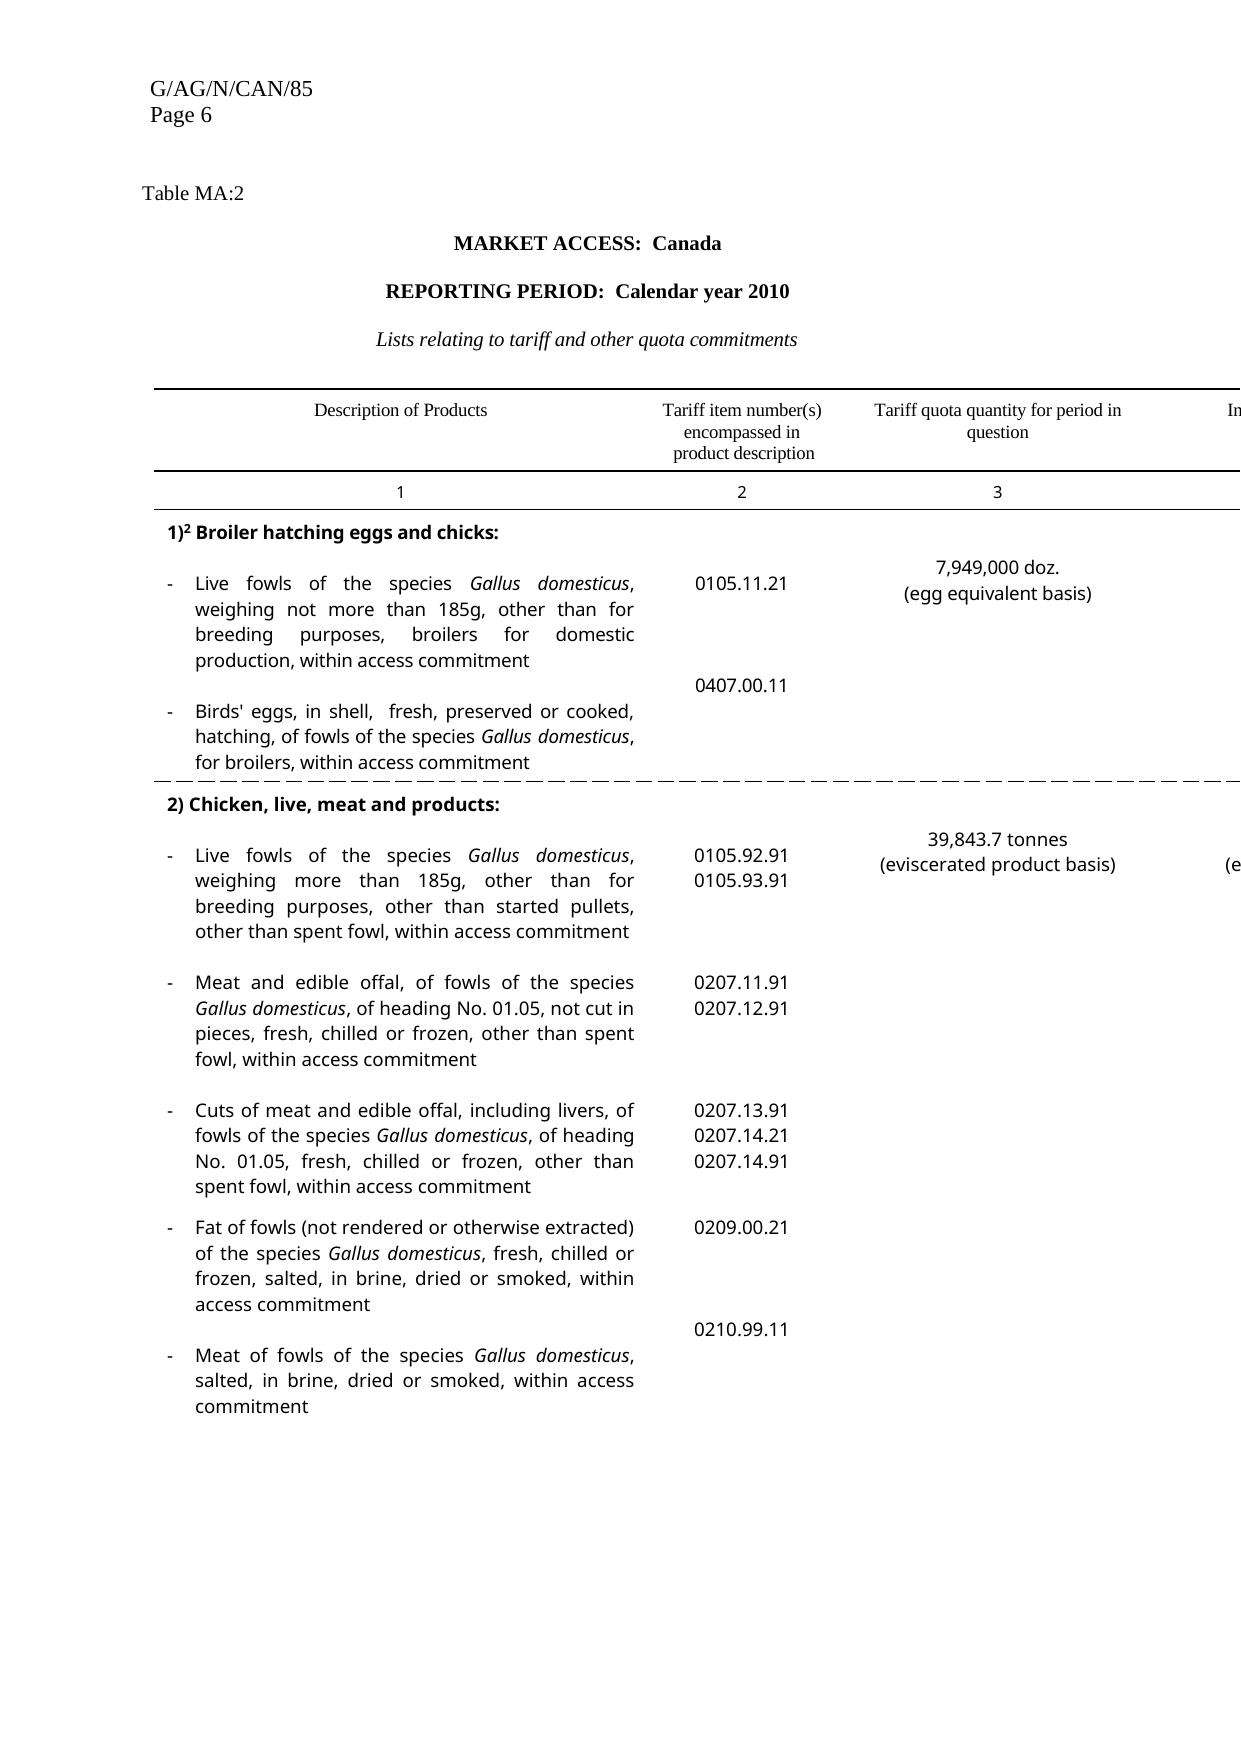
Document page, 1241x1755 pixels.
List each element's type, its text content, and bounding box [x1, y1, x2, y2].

table_header In-quota imports during period1 [1159, 390, 1240, 469]
text REPORTING PERIOD: Calendar year 2010 [142, 279, 1033, 303]
table_cell [1159, 1205, 1240, 1424]
table_cell 2 [647, 472, 837, 509]
table_header Tariff quota quantity for period in question [837, 390, 1159, 469]
table_cell 2) Chicken, live, meat and products: - Live fowls of the species Gallus domesticus, weighing more than 185g, other than for breeding purposes, other than started pullets, other than spent fowl, within access commitment - Meat and edible offal, of fowls of the species Gallus domesticus, of heading No. 01.05, not cut in pieces, fresh, chilled or frozen, other than spent fowl, within access commitment - Cuts of meat and edible offal, including livers, of fowls of the species Gallus domesticus, of heading No. 01.05, fresh, chilled or frozen, other than spent fowl, within access commitment [154, 781, 647, 1205]
table_cell [837, 1205, 1159, 1424]
table_cell 3 [837, 472, 1159, 509]
table_cell 11,704,618.7 doz (egg equivalent basis) [1159, 510, 1240, 781]
table_cell 1)2 Broiler hatching eggs and chicks: - Live fowls of the species Gallus domesticus, weighing not more than 185g, other than for breeding purposes, broilers for domestic production, within access commitment - Birds' eggs, in shell, fresh, preserved or cooked, hatching, of fowls of the species Gallus domesticus, for broilers, within access commitment [154, 510, 647, 781]
table_cell 0105.92.91 0105.93.91 0207.11.91 0207.12.91 0207.13.91 0207.14.21 0207.14.91 [647, 781, 837, 1205]
table_cell 4 [1159, 472, 1240, 509]
text MARKET ACCESS: Canada [142, 231, 1033, 255]
table_cell 7,949,000 doz. (egg equivalent basis) [837, 510, 1159, 781]
table_cell 71,498.0 tonnes (eviscerated product basis) [1159, 781, 1240, 1205]
table_cell 0209.00.21 0210.99.11 [647, 1205, 837, 1424]
table_cell - Fat of fowls (not rendered or otherwise extracted) of the species Gallus domesticus, fresh, chilled or frozen, salted, in brine, dried or smoked, within access commitment - Meat of fowls of the species Gallus domesticus, salted, in brine, dried or smoked, within access commitment [154, 1205, 647, 1424]
table_cell 0105.11.21 0407.00.11 [647, 510, 837, 781]
text Lists relating to tariff and other quota commitments [142, 327, 1033, 351]
table_cell 1 [154, 472, 647, 509]
table_header Description of Products [154, 390, 647, 469]
table_cell 39,843.7 tonnes (eviscerated product basis) [837, 781, 1159, 1205]
table_header Tariff item number(s) encompassed in product description [647, 390, 837, 469]
text Table MA:2 [142, 180, 1033, 204]
